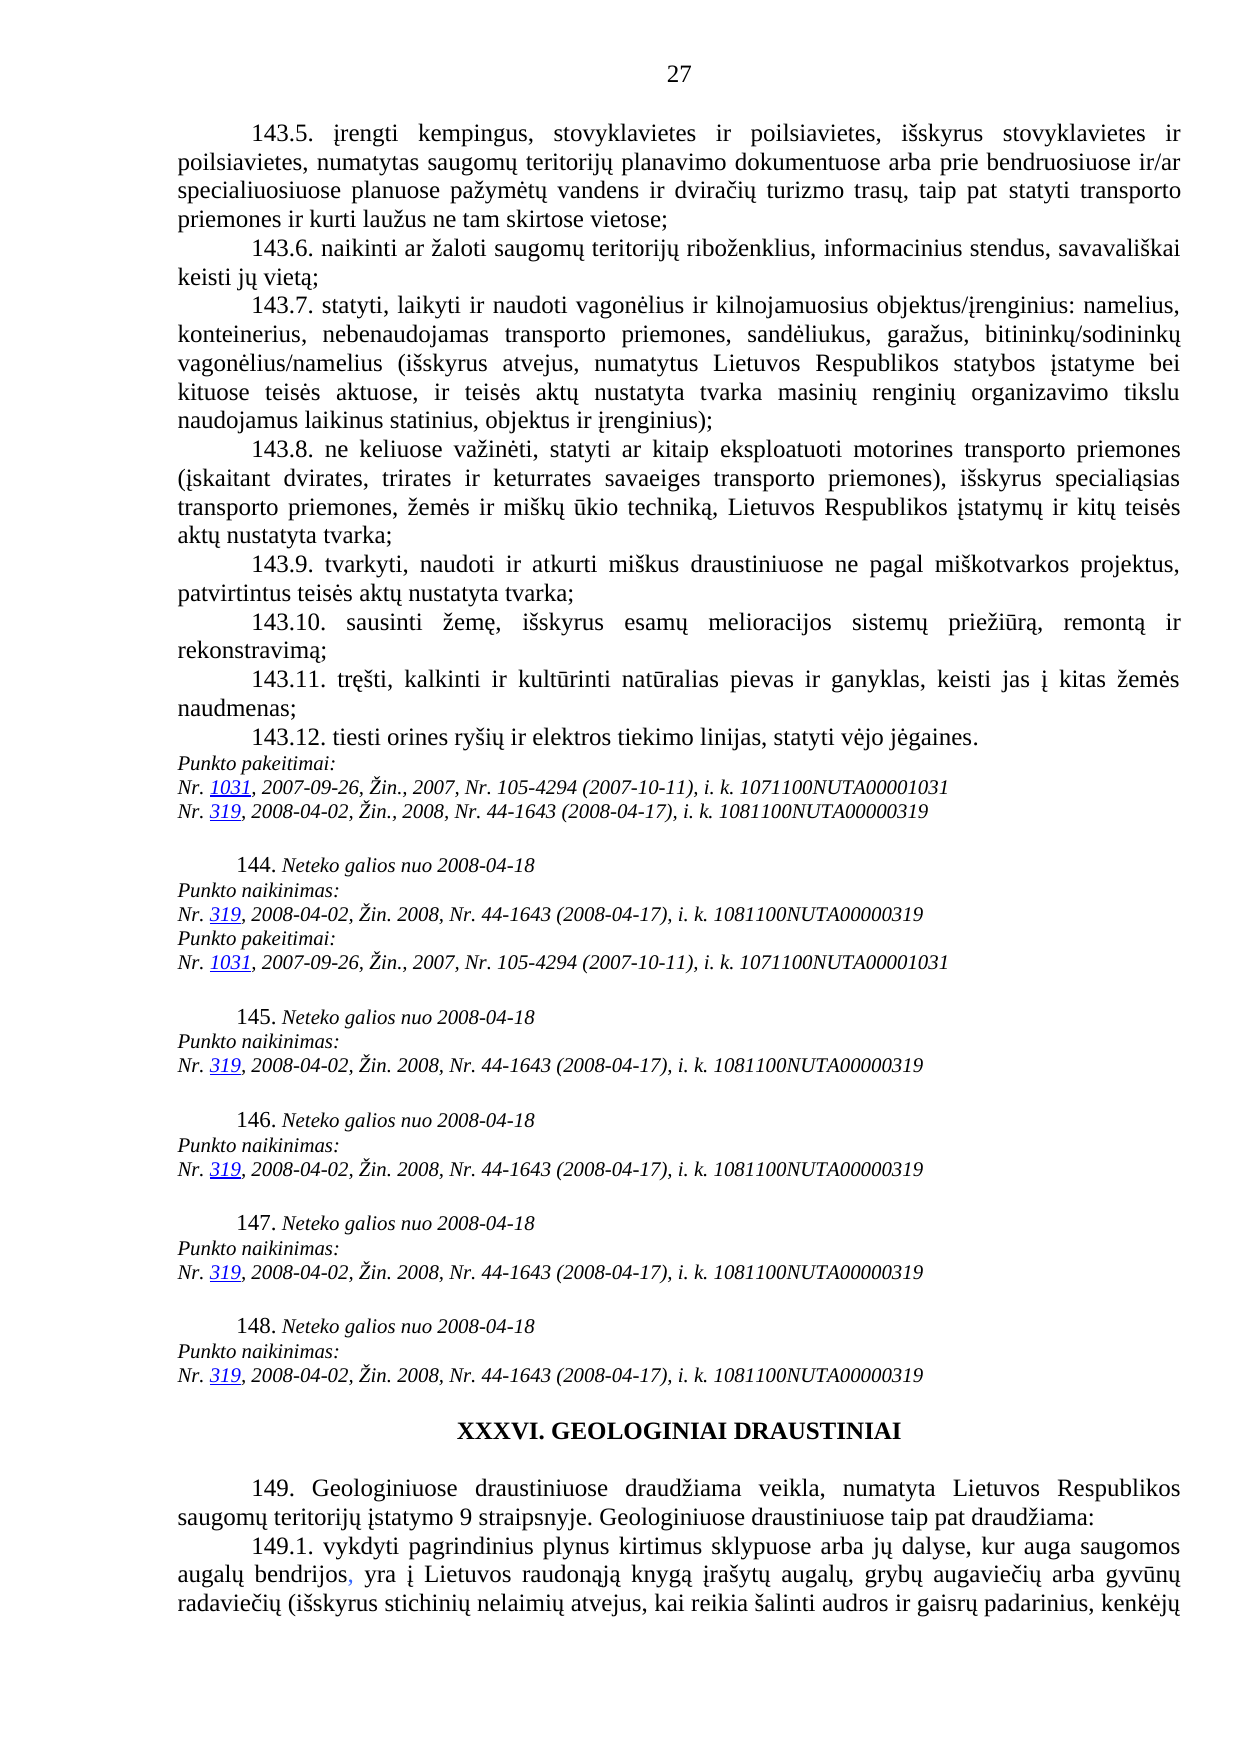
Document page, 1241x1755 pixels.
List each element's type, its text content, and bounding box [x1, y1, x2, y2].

text 145. Neteko galios nuo 2008-04-18 [177, 1003, 1181, 1029]
text 149.1. vykdyti pagrindinius plynus kirtimus sklypuose arba jų dalyse, kur auga saugomos augalų bendrijos, yra į Lietuvos raudonąją knygą įrašytų augalų, grybų augaviečių arba gyvūnų radaviečių (išskyrus stichinių nelaimių atvejus, kai reikia šalinti audros ir gaisrų padarinius, kenkėjų [177, 1531, 1181, 1617]
text 143.8. ne keliuose važinėti, statyti ar kitaip eksploatuoti motorines transporto priemones (įskaitant dvirates, trirates ir keturrates savaeiges transporto priemones), išskyrus specialiąsias transporto priemones, žemės ir miškų ūkio techniką, Lietuvos Respublikos įstatymų ir kitų teisės aktų nustatyta tvarka; [177, 434, 1181, 549]
text 143.5. įrengti kempingus, stovyklavietes ir poilsiavietes, išskyrus stovyklavietes ir poilsiavietes, numatytas saugomų teritorijų planavimo dokumentuose arba prie bendruosiuose ir/ar specialiuosiuose planuose pažymėtų vandens ir dviračių turizmo trasų, taip pat statyti transporto priemones ir kurti laužus ne tam skirtose vietose; [177, 118, 1181, 233]
text XXXVI. GEOLOGINIAI DRAUSTINIAI [177, 1416, 1181, 1444]
text 143.12. tiesti orines ryšių ir elektros tiekimo linijas, statyti vėjo jėgaines. [177, 722, 1181, 751]
text 143.11. tręšti, kalkinti ir kultūrinti natūralias pievas ir ganyklas, keisti jas į kitas žemės naudmenas; [177, 664, 1181, 722]
text Nr. 319, 2008-04-02, Žin. 2008, Nr. 44-1643 (2008-04-17), i. k. 1081100NUTA00000319 [177, 902, 1181, 926]
text Punkto pakeitimai: [177, 926, 1181, 950]
text 143.9. tvarkyti, naudoti ir atkurti miškus draustiniuose ne pagal miškotvarkos projektus, patvirtintus teisės aktų nustatyta tvarka; [177, 549, 1181, 607]
text Punkto naikinimas: [177, 878, 1181, 902]
text Nr. 319, 2008-04-02, Žin. 2008, Nr. 44-1643 (2008-04-17), i. k. 1081100NUTA00000319 [177, 1053, 1181, 1077]
text Nr. 1031, 2007-09-26, Žin., 2007, Nr. 105-4294 (2007-10-11), i. k. 1071100NUTA00001031 [177, 950, 1181, 974]
text Nr. 319, 2008-04-02, Žin. 2008, Nr. 44-1643 (2008-04-17), i. k. 1081100NUTA00000319 [177, 1260, 1181, 1284]
text 147. Neteko galios nuo 2008-04-18 [177, 1209, 1181, 1236]
text Punkto pakeitimai: [177, 751, 1181, 775]
text Punkto naikinimas: [177, 1029, 1181, 1053]
text 144. Neteko galios nuo 2008-04-18 [177, 852, 1181, 878]
text 149. Geologiniuose draustiniuose draudžiama veikla, numatyta Lietuvos Respublikos saugomų teritorijų įstatymo 9 straipsnyje. Geologiniuose draustiniuose taip pat draudžiama: [177, 1473, 1181, 1531]
text 143.6. naikinti ar žaloti saugomų teritorijų riboženklius, informacinius stendus, savavališkai keisti jų vietą; [177, 233, 1181, 291]
text 143.7. statyti, laikyti ir naudoti vagonėlius ir kilnojamuosius objektus/įrenginius: namelius, konteinerius, nebenaudojamas transporto priemones, sandėliukus, garažus, bitininkų/sodininkų vagonėlius/namelius (išskyrus atvejus, numatytus Lietuvos Respublikos statybos įstatyme bei kituose teisės aktuose, ir teisės aktų nustatyta tvarka masinių renginių organizavimo tikslu naudojamus laikinus statinius, objektus ir įrenginius); [177, 291, 1181, 434]
text Nr. 319, 2008-04-02, Žin. 2008, Nr. 44-1643 (2008-04-17), i. k. 1081100NUTA00000319 [177, 1157, 1181, 1181]
text Nr. 1031, 2007-09-26, Žin., 2007, Nr. 105-4294 (2007-10-11), i. k. 1071100NUTA00001031 [177, 775, 1181, 799]
text 148. Neteko galios nuo 2008-04-18 [177, 1313, 1181, 1339]
text 146. Neteko galios nuo 2008-04-18 [177, 1106, 1181, 1132]
text Punkto naikinimas: [177, 1132, 1181, 1157]
text 143.10. sausinti žemę, išskyrus esamų melioracijos sistemų priežiūrą, remontą ir rekonstravimą; [177, 607, 1181, 664]
text Punkto naikinimas: [177, 1236, 1181, 1260]
text Nr. 319, 2008-04-02, Žin., 2008, Nr. 44-1643 (2008-04-17), i. k. 1081100NUTA00000319 [177, 799, 1181, 823]
text Nr. 319, 2008-04-02, Žin. 2008, Nr. 44-1643 (2008-04-17), i. k. 1081100NUTA00000319 [177, 1363, 1181, 1387]
text Punkto naikinimas: [177, 1339, 1181, 1363]
